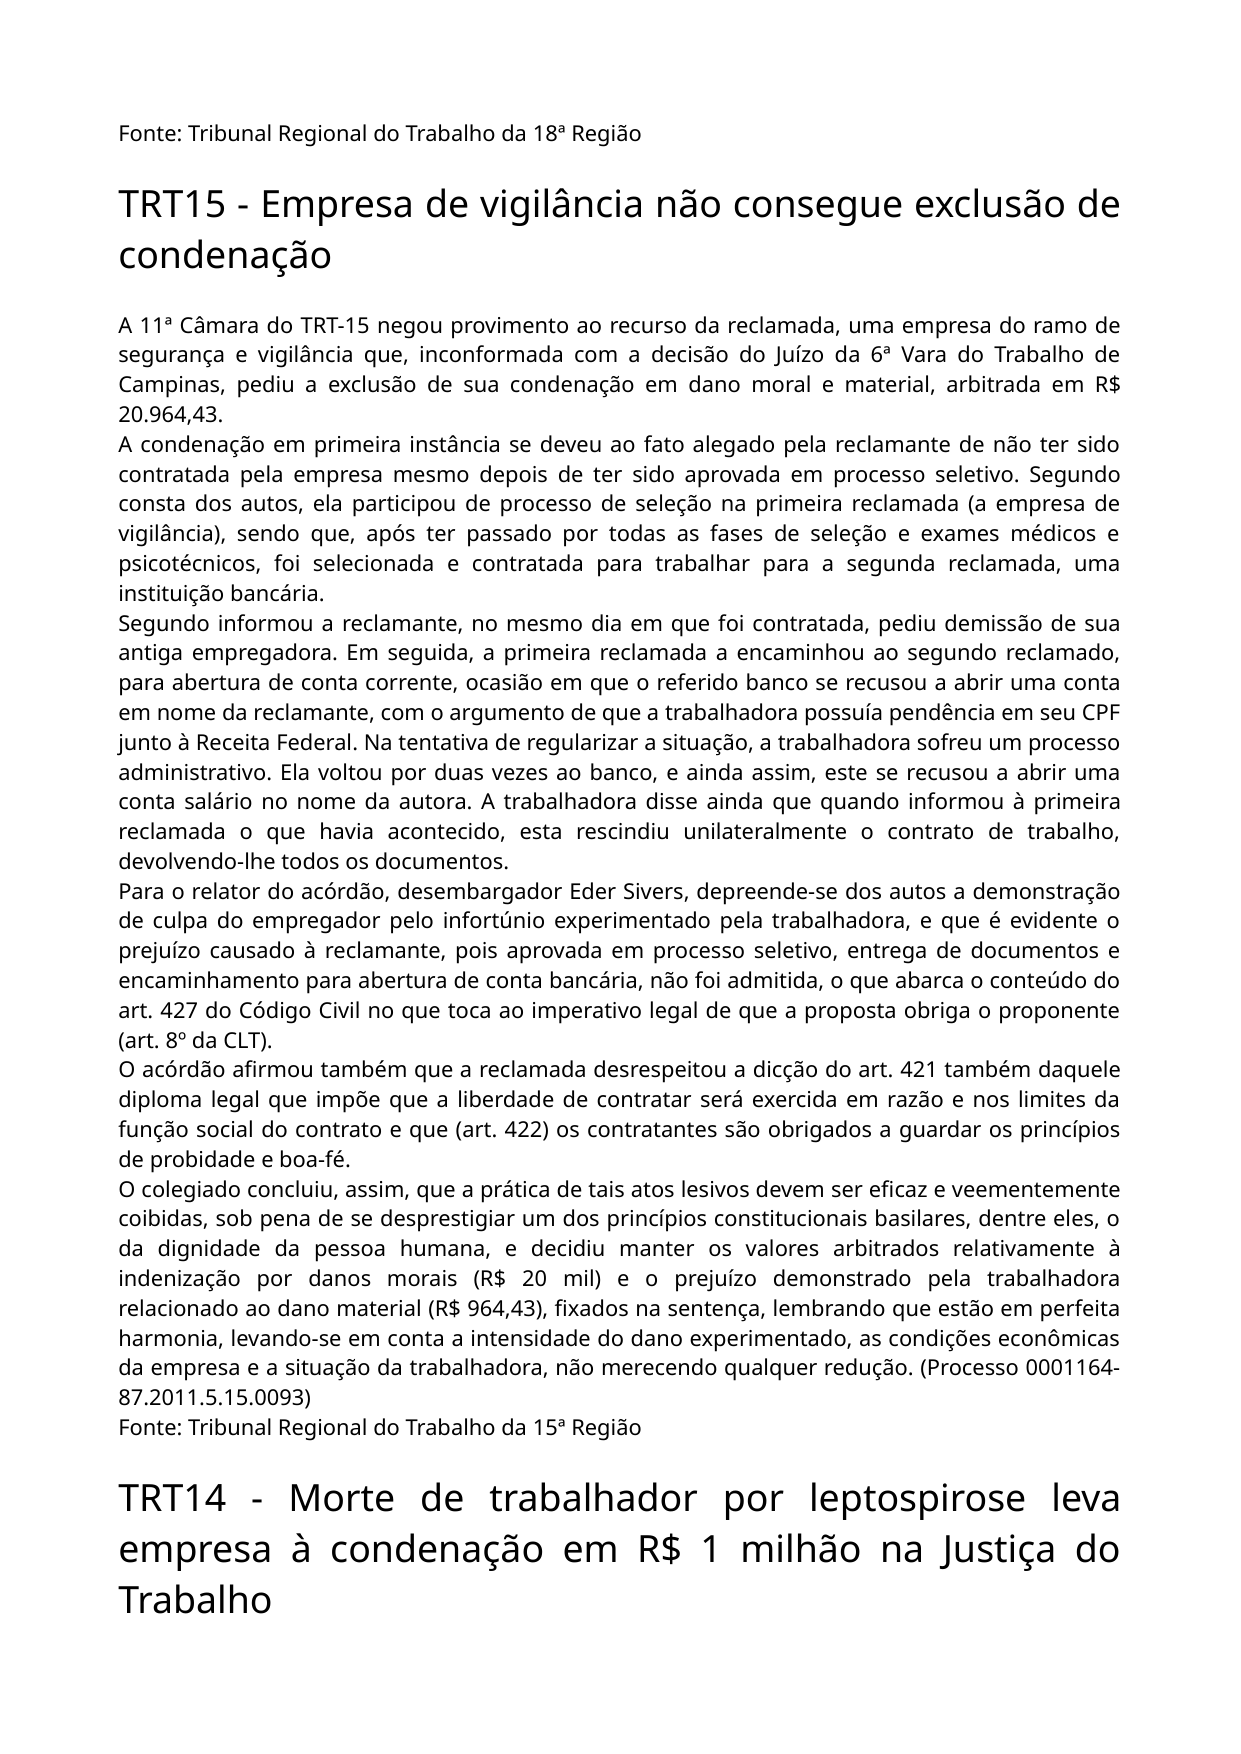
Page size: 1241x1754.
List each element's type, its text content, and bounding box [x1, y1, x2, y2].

text Para o relator do acórdão, desembargador Eder Sivers, depreende-se dos autos a demonstração de culpa do empregador pelo infortúnio experimentado pela trabalhadora, e que é evidente o prejuízo causado à reclamante, pois aprovada em processo seletivo, entrega de documentos e encaminhamento para abertura de conta bancária, não foi admitida, o que abarca o conteúdo do art. 427 do Código Civil no que toca ao imperativo legal de que a proposta obriga o proponente (art. 8º da CLT). [118, 876, 1122, 1054]
text O acórdão afirmou também que a reclamada desrespeitou a dicção do art. 421 também daquele diploma legal que impõe que a liberdade de contratar será exercida em razão e nos limites da função social do contrato e que (art. 422) os contratantes são obrigados a guardar os princípios de probidade e boa-fé. [118, 1054, 1122, 1173]
text A condenação em primeira instância se deveu ao fato alegado pela reclamante de não ter sido contratada pela empresa mesmo depois de ter sido aprovada em processo seletivo. Segundo consta dos autos, ela participou de processo de seleção na primeira reclamada (a empresa de vigilância), sendo que, após ter passado por todas as fases de seleção e exames médicos e psicotécnicos, foi selecionada e contratada para trabalhar para a segunda reclamada, uma instituição bancária. [118, 429, 1122, 607]
text Fonte: Tribunal Regional do Trabalho da 15ª Região [118, 1412, 1122, 1442]
text Fonte: Tribunal Regional do Trabalho da 18ª Região [118, 118, 1122, 148]
text A 11ª Câmara do TRT-15 negou provimento ao recurso da reclamada, uma empresa do ramo de segurança e vigilância que, inconformada com a decisão do Juízo da 6ª Vara do Trabalho de Campinas, pediu a exclusão de sua condenação em dano moral e material, arbitrada em R$ 20.964,43. [118, 309, 1122, 429]
text TRT14 - Morte de trabalhador por leptospirose leva empresa à condenação em R$ 1 milhão na Justiça do Trabalho [118, 1471, 1122, 1624]
text O colegiado concluiu, assim, que a prática de tais atos lesivos devem ser eficaz e veementemente coibidas, sob pena de se desprestigiar um dos princípios constitucionais basilares, dentre eles, o da dignidade da pessoa humana, e decidiu manter os valores arbitrados relativamente à indenização por danos morais (R$ 20 mil) e o prejuízo demonstrado pela trabalhadora relacionado ao dano material (R$ 964,43), fixados na sentença, lembrando que estão em perfeita harmonia, levando-se em conta a intensidade do dano experimentado, as condições econômicas da empresa e a situação da trabalhadora, não merecendo qualquer redução. (Processo 0001164-87.2011.5.15.0093) [118, 1173, 1122, 1412]
text Segundo informou a reclamante, no mesmo dia em que foi contratada, pediu demissão de sua antiga empregadora. Em seguida, a primeira reclamada a encaminhou ao segundo reclamado, para abertura de conta corrente, ocasião em que o referido banco se recusou a abrir uma conta em nome da reclamante, com o argumento de que a trabalhadora possuía pendência em seu CPF junto à Receita Federal. Na tentativa de regularizar a situação, a trabalhadora sofreu um processo administrativo. Ela voltou por duas vezes ao banco, e ainda assim, este se recusou a abrir uma conta salário no nome da autora. A trabalhadora disse ainda que quando informou à primeira reclamada o que havia acontecido, esta rescindiu unilateralmente o contrato de trabalho, devolvendo-lhe todos os documentos. [118, 607, 1122, 876]
text TRT15 - Empresa de vigilância não consegue exclusão de condenação [118, 178, 1122, 280]
